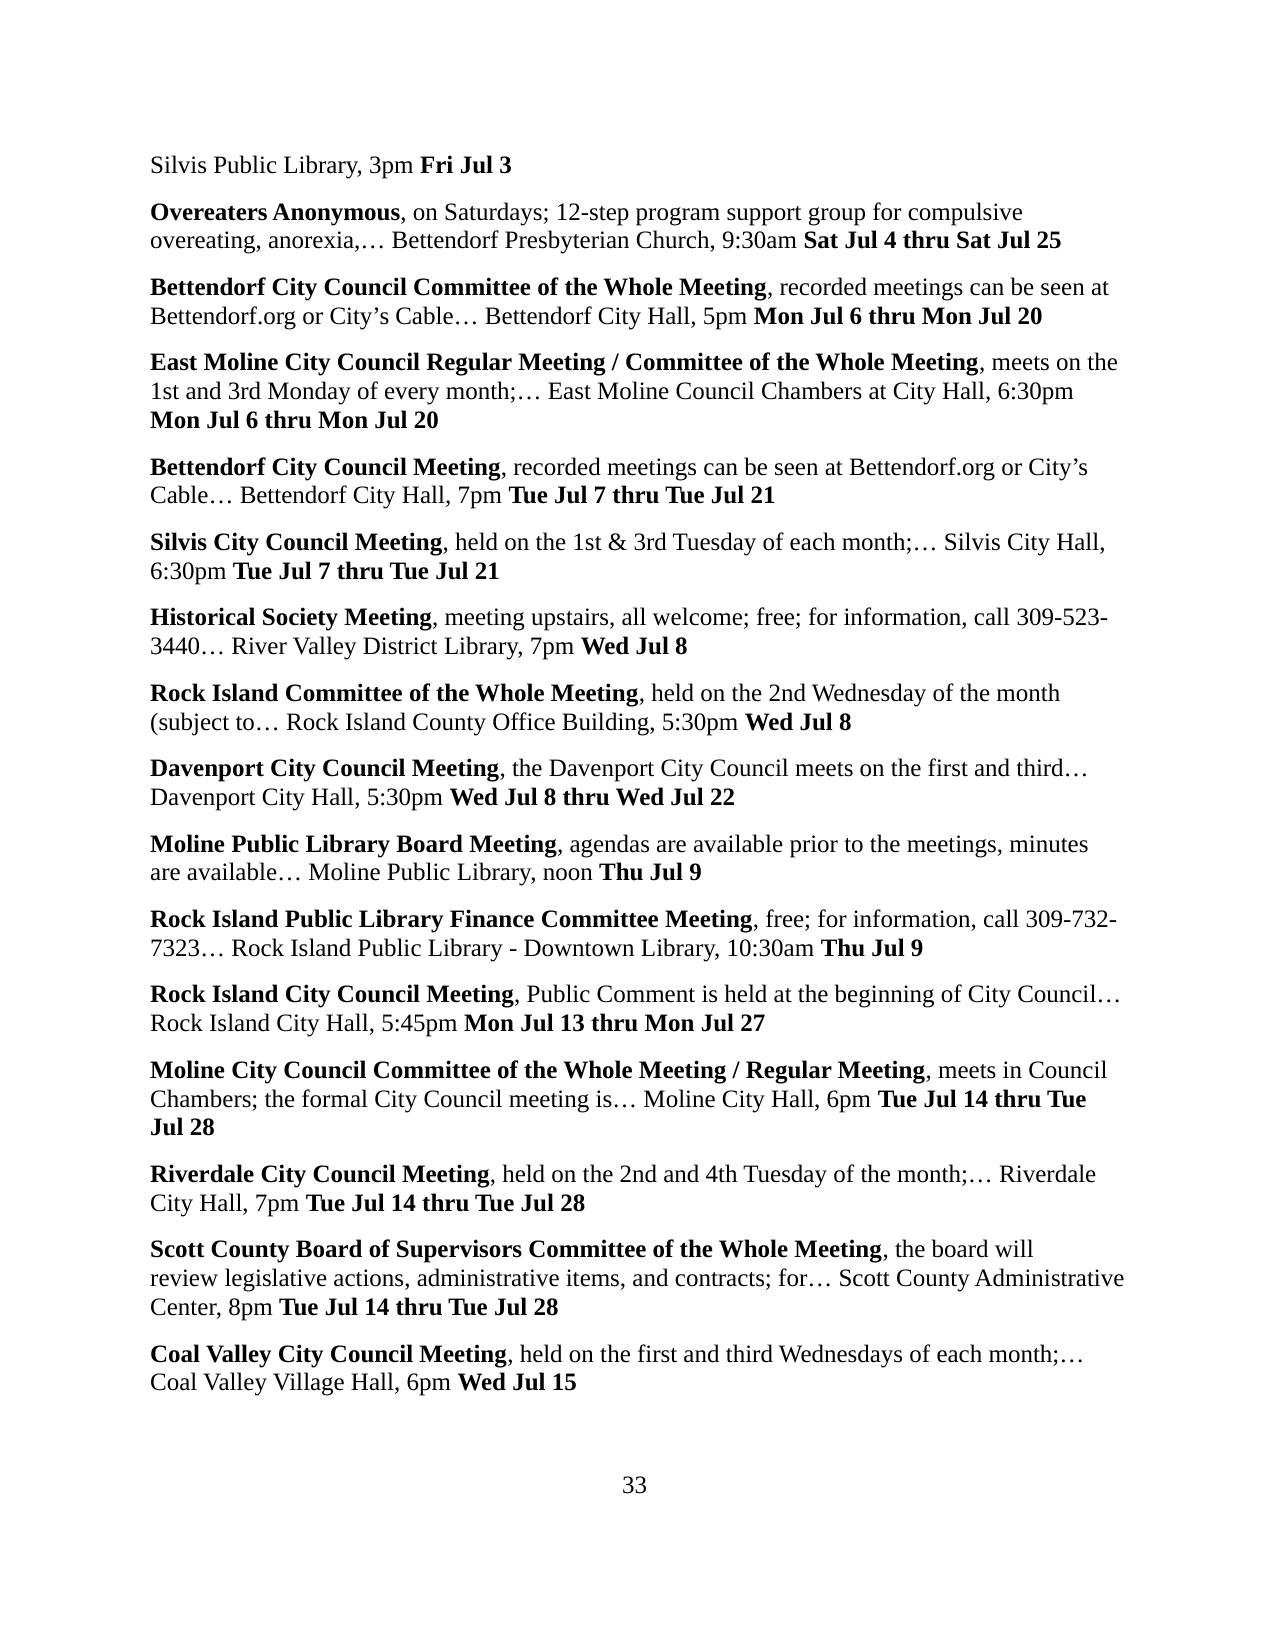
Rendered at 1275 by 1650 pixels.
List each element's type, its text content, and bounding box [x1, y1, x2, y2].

text Scott County Board of Supervisors Committee of the Whole Meeting, the board will review legislative actions, administrative items, and contracts; for… Scott County Administrative Center, 8pm Tue Jul 14 thru Tue Jul 28 [150, 1234, 1125, 1321]
text Historical Society Meeting, meeting upstairs, all welcome; free; for information, call 309-523-3440… River Valley District Library, 7pm Wed Jul 8 [150, 602, 1125, 660]
text Coal Valley City Council Meeting, held on the first and third Wednesdays of each month;… Coal Valley Village Hall, 6pm Wed Jul 15 [150, 1339, 1125, 1396]
text Overeaters Anonymous, on Saturdays; 12-step program support group for compulsive overeating, anorexia,… Bettendorf Presbyterian Church, 9:30am Sat Jul 4 thru Sat Jul 25 [150, 197, 1125, 254]
text East Moline City Council Regular Meeting / Committee of the Whole Meeting, meets on the 1st and 3rd Monday of every month;… East Moline Council Chambers at City Hall, 6:30pm Mon Jul 6 thru Mon Jul 20 [150, 347, 1125, 434]
text Silvis City Council Meeting, held on the 1st & 3rd Tuesday of each month;… Silvis City Hall, 6:30pm Tue Jul 7 thru Tue Jul 21 [150, 527, 1125, 584]
text Bettendorf City Council Committee of the Whole Meeting, recorded meetings can be seen at Bettendorf.org or City’s Cable… Bettendorf City Hall, 5pm Mon Jul 6 thru Mon Jul 20 [150, 272, 1125, 329]
text Riverdale City Council Meeting, held on the 2nd and 4th Tuesday of the month;… Riverdale City Hall, 7pm Tue Jul 14 thru Tue Jul 28 [150, 1159, 1125, 1217]
text Rock Island Public Library Finance Committee Meeting, free; for information, call 309-732-7323… Rock Island Public Library - Downtown Library, 10:30am Thu Jul 9 [150, 904, 1125, 962]
text Moline Public Library Board Meeting, agendas are available prior to the meetings, minutes are available… Moline Public Library, noon Thu Jul 9 [150, 829, 1125, 886]
text Silvis Public Library, 3pm Fri Jul 3 [150, 150, 1125, 179]
text Davenport City Council Meeting, the Davenport City Council meets on the first and third… Davenport City Hall, 5:30pm Wed Jul 8 thru Wed Jul 22 [150, 753, 1125, 811]
text Bettendorf City Council Meeting, recorded meetings can be seen at Bettendorf.org or City’s Cable… Bettendorf City Hall, 7pm Tue Jul 7 thru Tue Jul 21 [150, 452, 1125, 509]
text Moline City Council Committee of the Whole Meeting / Regular Meeting, meets in Council Chambers; the formal City Council meeting is… Moline City Hall, 6pm Tue Jul 14 thru Tue Jul 28 [150, 1055, 1125, 1141]
text Rock Island Committee of the Whole Meeting, held on the 2nd Wednesday of the month (subject to… Rock Island County Office Building, 5:30pm Wed Jul 8 [150, 678, 1125, 735]
text Rock Island City Council Meeting, Public Comment is held at the beginning of City Council… Rock Island City Hall, 5:45pm Mon Jul 13 thru Mon Jul 27 [150, 979, 1125, 1037]
